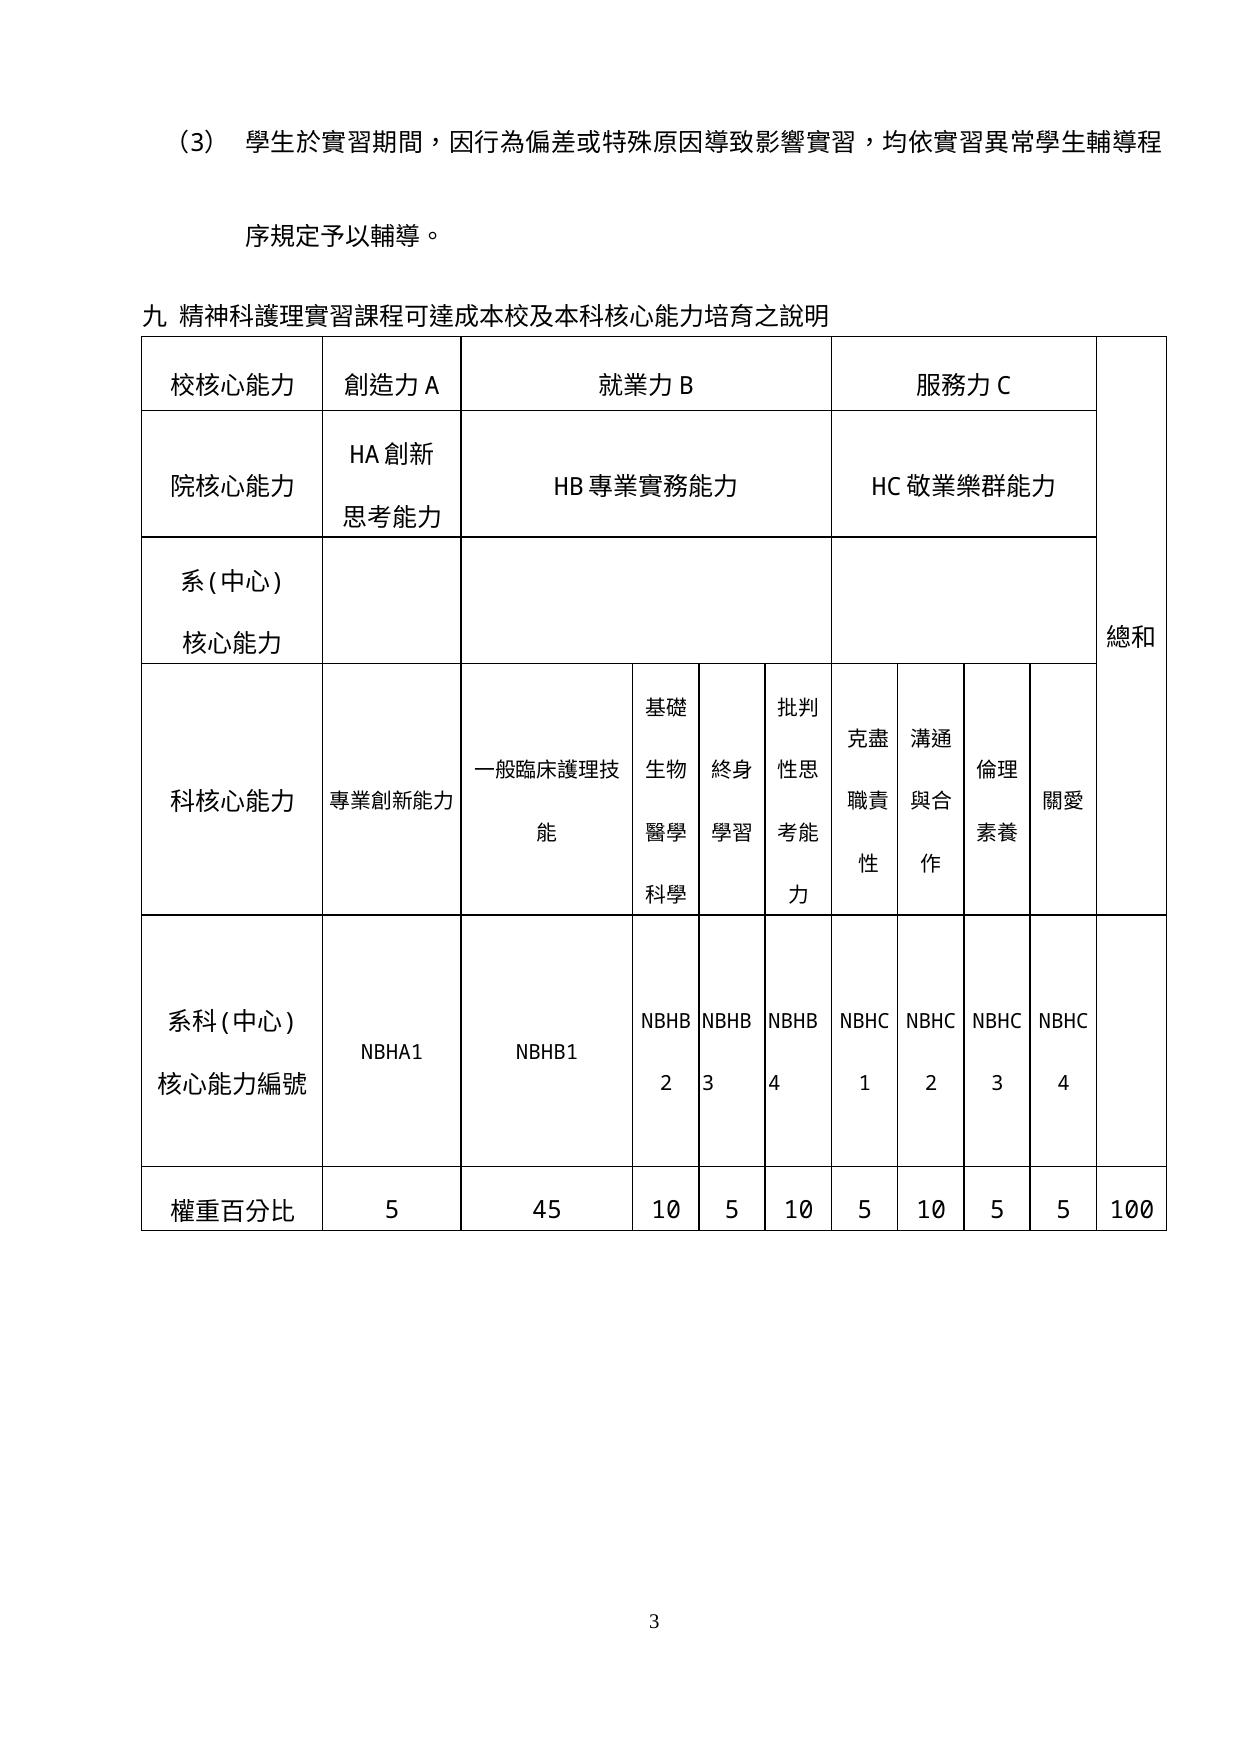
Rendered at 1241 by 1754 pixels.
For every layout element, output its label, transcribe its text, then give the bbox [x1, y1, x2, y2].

table_cell 批判性思考能力 [766, 664, 831, 914]
table_cell HB專業實務能力 [462, 411, 831, 536]
table_cell 克盡職責性 [832, 664, 897, 914]
table_cell 45 [462, 1167, 632, 1230]
table_cell [462, 538, 831, 663]
list 學生於實習期間，因行為偏差或特殊原因導致影響實習，均依實習異常學生輔導程序規定予以輔導。 [164, 99, 1167, 255]
table_cell NBHC1 [832, 916, 897, 1166]
table_header 服務力C [832, 337, 1096, 409]
table_cell 10 [633, 1167, 698, 1230]
table_cell 權重百分比 [142, 1167, 322, 1230]
table_cell [832, 538, 1096, 663]
table_cell 100 [1097, 1167, 1166, 1230]
table_cell 溝通 與合作 [898, 664, 963, 914]
table_cell NBHB2 [633, 916, 698, 1166]
table_cell 5 [965, 1167, 1029, 1230]
table_cell 系科(中心) 核心能力編號 [142, 916, 322, 1166]
table_cell NBHC4 [1031, 916, 1096, 1166]
table_cell 基礎生物醫學科學 [633, 664, 698, 914]
table_cell 科核心能力 [142, 664, 322, 914]
table_cell [1097, 916, 1166, 1166]
table_cell 10 [766, 1167, 831, 1230]
table_cell 倫理 素養 [965, 664, 1029, 914]
table_cell 5 [323, 1167, 460, 1230]
table_cell NBHB4 [766, 916, 831, 1166]
table_cell HA創新 思考能力 [323, 411, 460, 536]
table_cell 10 [898, 1167, 963, 1230]
table_cell NBHB3 [700, 916, 764, 1166]
table_cell NBHB1 [462, 916, 632, 1166]
table_cell NBHA1 [323, 916, 460, 1166]
table_cell 終身 學習 [700, 664, 764, 914]
table_header 就業力B [462, 337, 831, 409]
table_header 創造力A [323, 337, 460, 409]
table_cell NBHC3 [965, 916, 1029, 1166]
text 九 精神科護理實習課程可達成本校及本科核心能力培育之說明 [142, 273, 1167, 336]
table_cell HC敬業樂群能力 [832, 411, 1096, 536]
table_cell 關愛 [1031, 664, 1096, 914]
table_header 校核心能力 [142, 337, 322, 409]
table_cell 5 [1031, 1167, 1096, 1230]
table_cell 系(中心) 核心能力 [142, 538, 322, 663]
table_cell 5 [832, 1167, 897, 1230]
table_header 總和 [1097, 337, 1166, 914]
table_cell 院核心能力 [142, 411, 322, 536]
table_cell 5 [700, 1167, 764, 1230]
table_cell NBHC2 [898, 916, 963, 1166]
table_cell [323, 538, 460, 663]
table_cell 一般臨床護理技能 [462, 664, 632, 914]
table_cell 專業創新能力 [323, 664, 460, 914]
